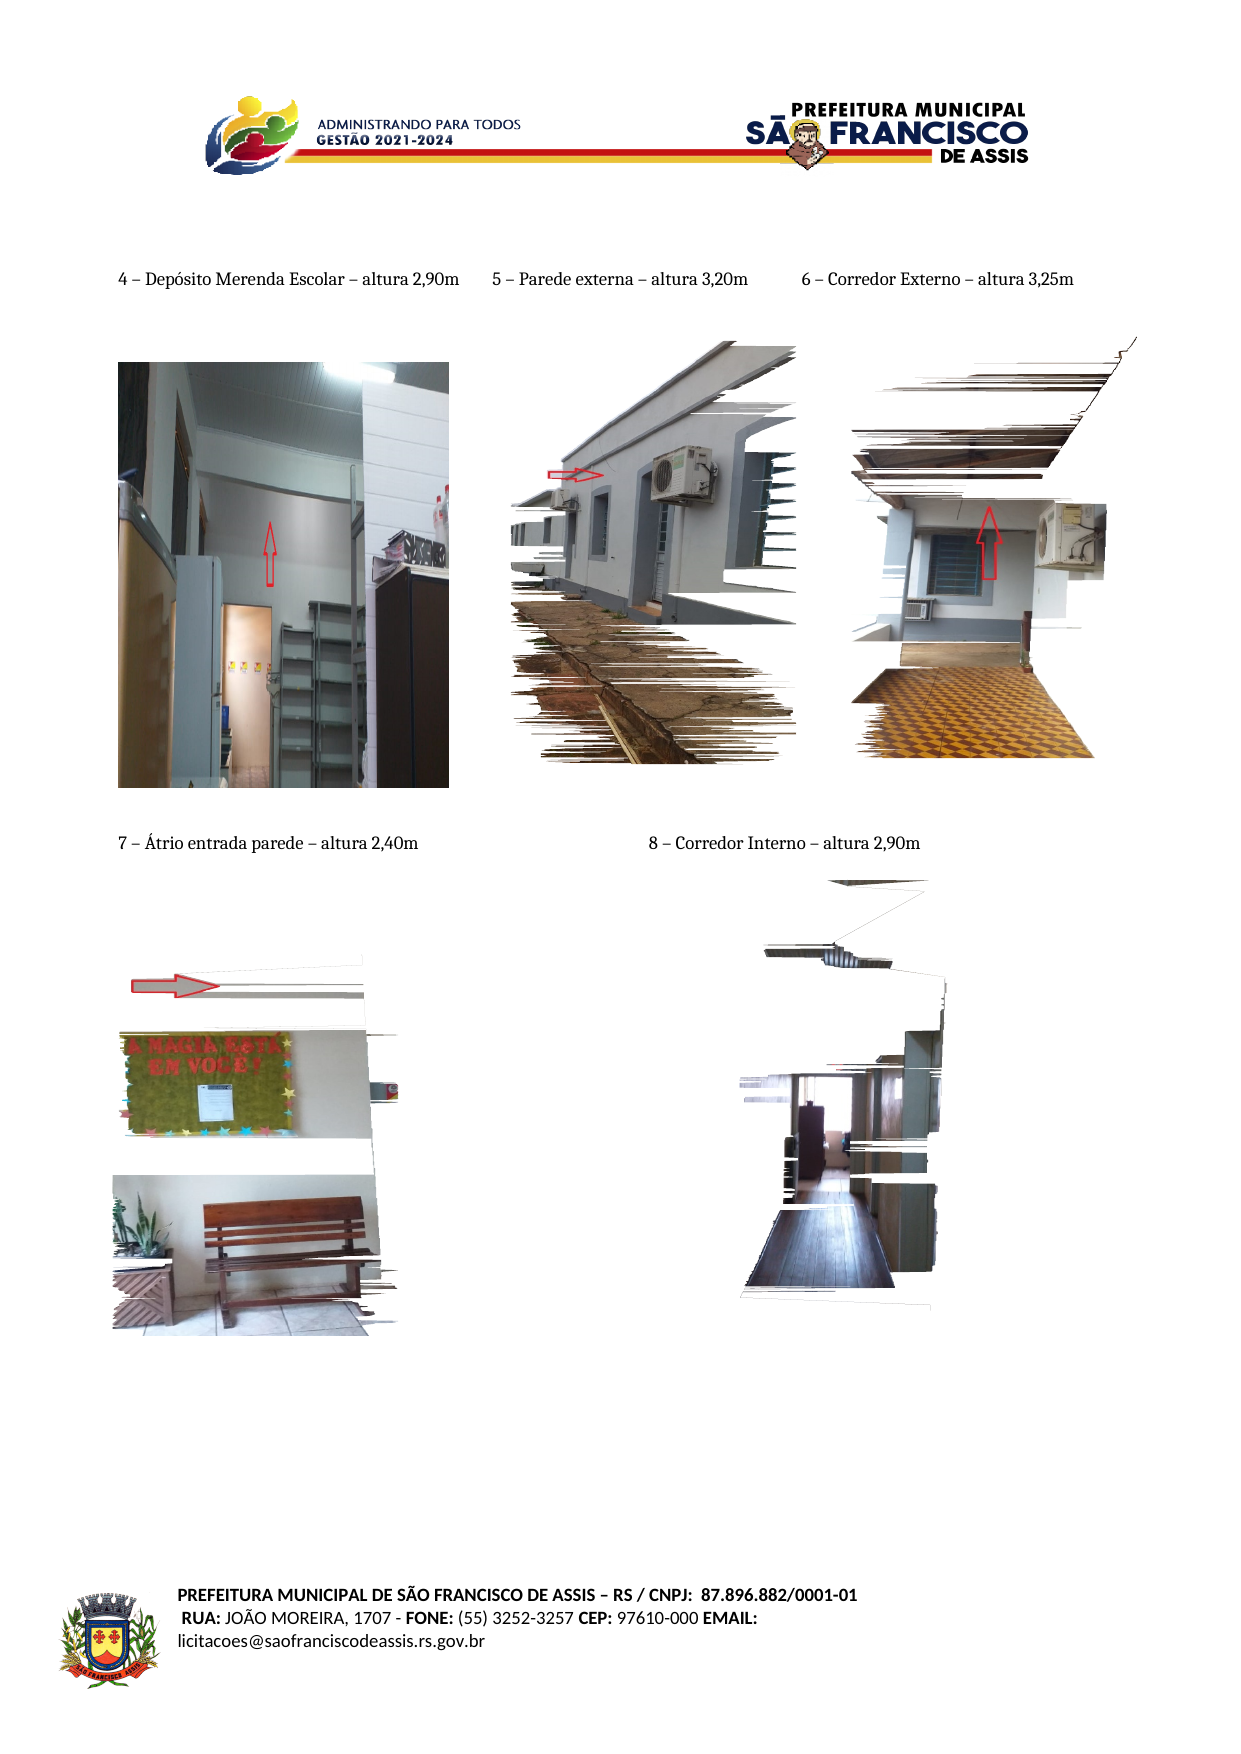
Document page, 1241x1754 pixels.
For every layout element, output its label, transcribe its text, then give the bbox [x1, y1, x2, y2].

text 7 – Átrio entrada parede – altura 2,40m 8 – Corredor Interno – altura 2,90m [118, 833, 1063, 854]
text 4 – Depósito Merenda Escolar – altura 2,90m 5 – Parede externa – altura 3,20m 6 – Corredor Externo – altura 3,25m [118, 269, 1122, 290]
